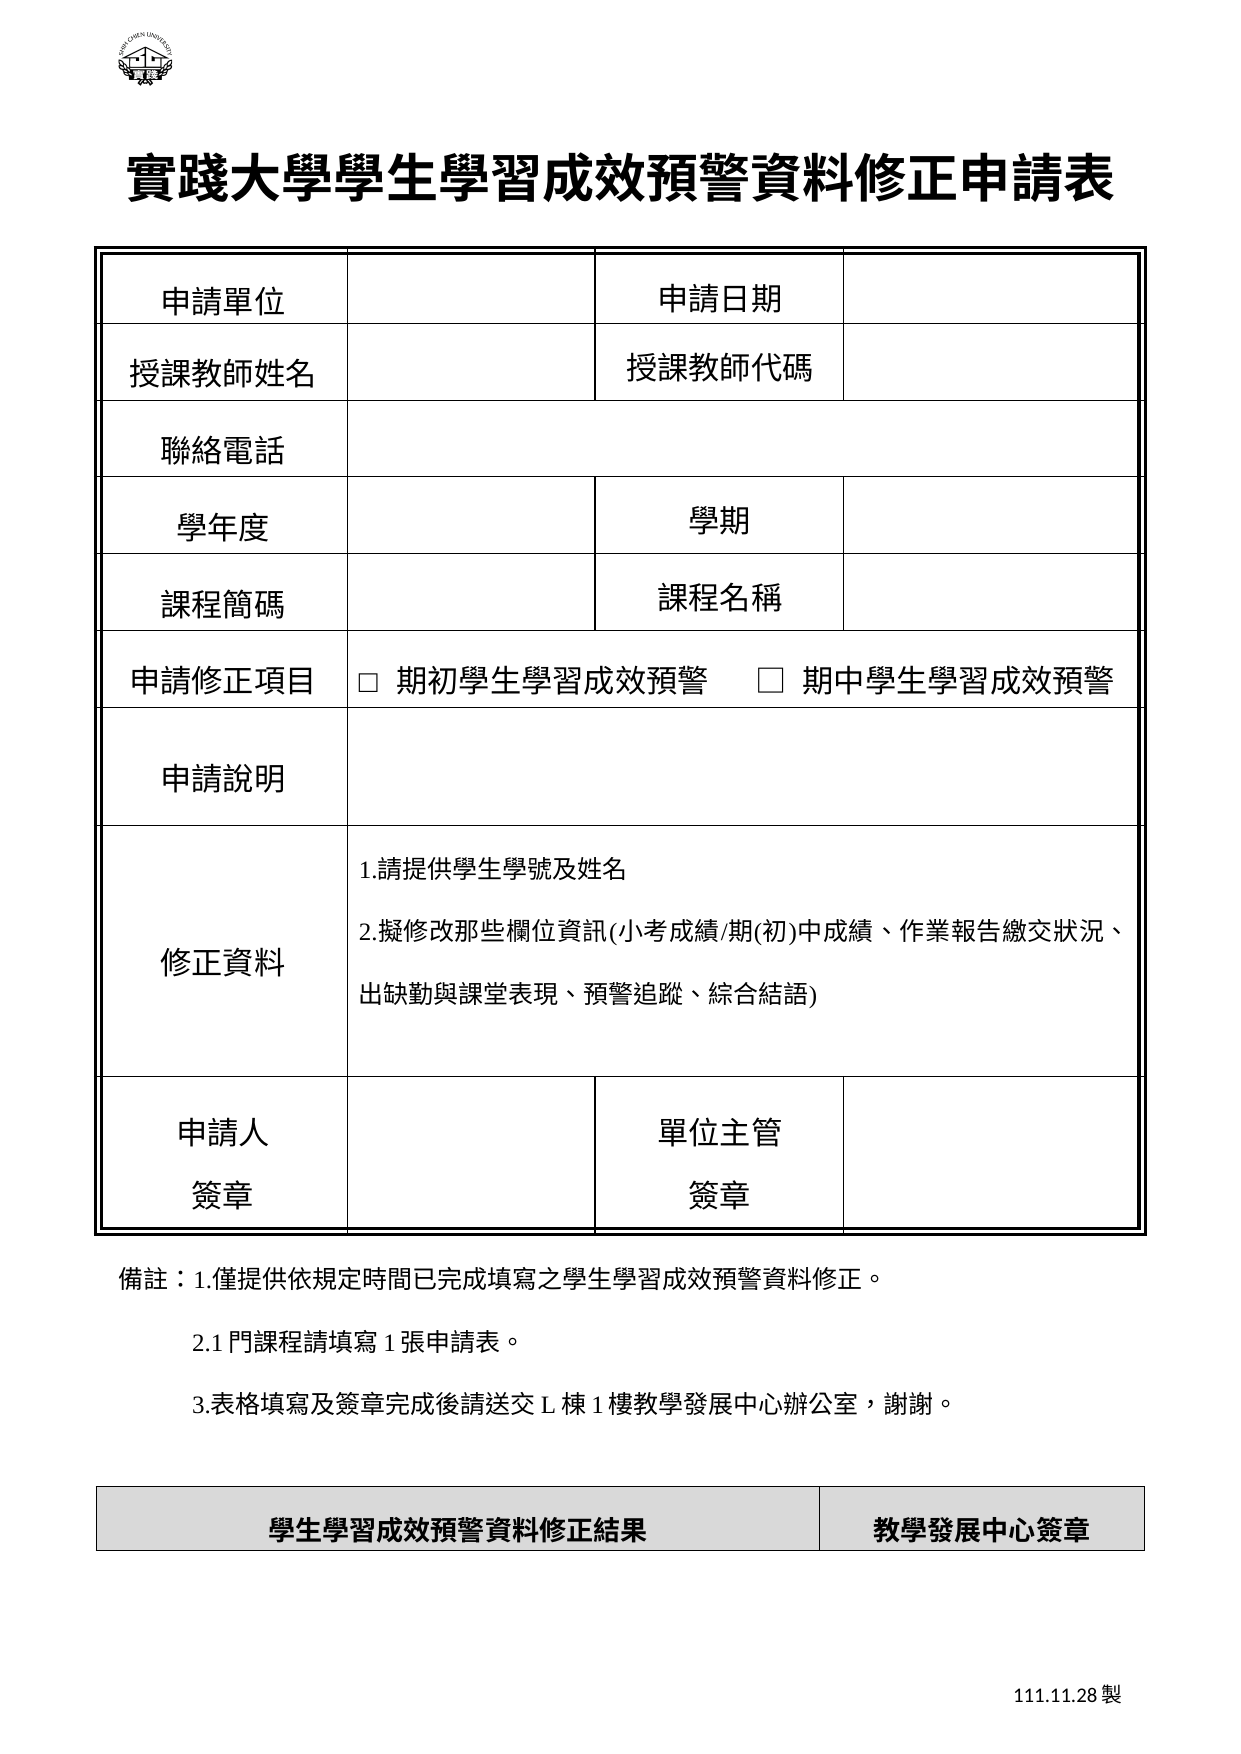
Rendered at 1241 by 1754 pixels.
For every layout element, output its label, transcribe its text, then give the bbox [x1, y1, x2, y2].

table_cell 申請修正項目 [103, 631, 347, 707]
table_cell 1.請提供學生學號及姓名 2.擬修改那些欄位資訊(小考成績/期(初)中成績、作業報告繳交狀況、出缺勤與課堂表現、預警追蹤、綜合結語) [348, 826, 1137, 1076]
table_cell 修正資料 [103, 826, 347, 1076]
table_cell [844, 324, 1137, 399]
table_header 申請日期 [596, 255, 843, 323]
table_cell [844, 554, 1137, 630]
table_cell 授課教師代碼 [596, 324, 843, 399]
table_cell 單位主管 簽章 [596, 1077, 843, 1227]
table_cell [348, 401, 1137, 476]
table_header 教學發展中心簽章 [820, 1487, 1144, 1550]
table_header 學生學習成效預警資料修正結果 [97, 1487, 819, 1550]
table_header [844, 255, 1137, 323]
table_header [348, 255, 594, 323]
text 3.表格填寫及簽章完成後請送交L棟1樓教學發展中心辦公室，謝謝。 [118, 1361, 1122, 1424]
table_cell 學年度 [103, 477, 347, 553]
table_cell [348, 708, 1137, 825]
table_cell [844, 477, 1137, 553]
table_cell [348, 554, 594, 630]
table_cell [348, 324, 594, 399]
table_cell 聯絡電話 [103, 401, 347, 476]
text 備註：1.僅提供依規定時間已完成填寫之學生學習成效預警資料修正。 [118, 1236, 1122, 1299]
table_cell 授課教師姓名 [103, 324, 347, 399]
table_cell □ 期初學生學習成效預警 □ 期中學生學習成效預警 [348, 631, 1137, 707]
table_cell 課程名稱 [596, 554, 843, 630]
text 2.1門課程請填寫1張申請表。 [118, 1299, 1122, 1361]
table_cell 申請說明 [103, 708, 347, 825]
table_header [844, 249, 1142, 323]
table_cell [348, 477, 594, 553]
text 實踐大學學生學習成效預警資料修正申請表 [118, 102, 1122, 227]
table_cell 申請人 簽章 [103, 1077, 347, 1227]
table_cell 學期 [596, 477, 843, 553]
table_cell [844, 1077, 1137, 1227]
table_header 申請單位 [98, 249, 347, 323]
table_cell 課程簡碼 [103, 554, 347, 630]
table_cell [348, 1077, 594, 1227]
